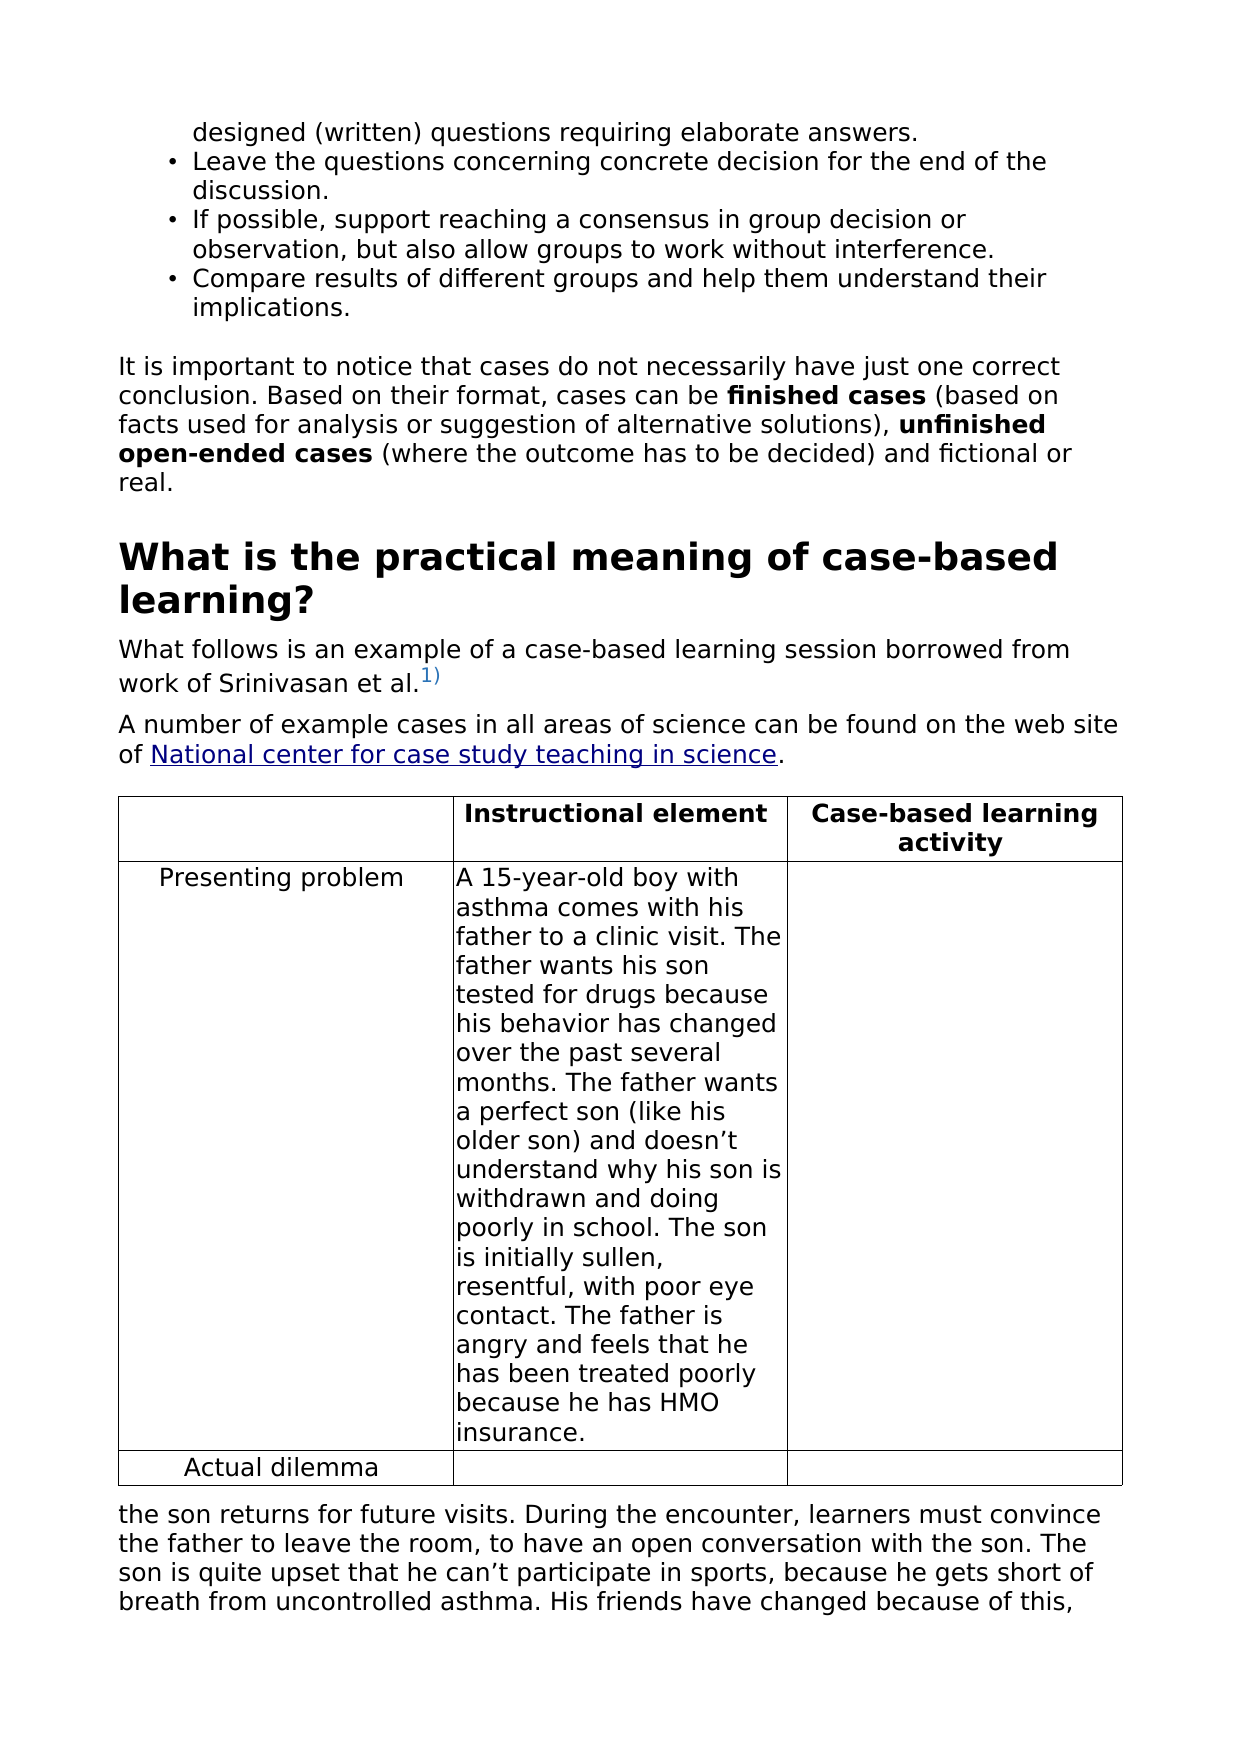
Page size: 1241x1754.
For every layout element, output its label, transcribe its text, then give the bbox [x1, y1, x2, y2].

list If possible, support reaching a consensus in group decision or observation, but also allow groups to work without interference. [177, 206, 1122, 264]
table_cell [454, 1451, 787, 1485]
subtitle What is the practical meaning of case-based learning? [118, 535, 1122, 622]
list Leave the questions concerning concrete decision for the end of the discussion. [177, 147, 1122, 206]
table_header Case-based learning activity [788, 797, 1122, 861]
list designed (written) questions requiring elaborate answers. [177, 118, 1122, 147]
text the son returns for future visits. During the encounter, learners must convince the father to leave the room, to have an open conversation with the son. The son is quite upset that he can’t participate in sports, because he gets short of breath from uncontrolled asthma. His friends have changed because of this, [118, 1500, 1122, 1616]
text What follows is an example of a case-based learning session borrowed from work of Srinivasan et al.1) [118, 635, 1122, 698]
table_cell A 15-year-old boy with asthma comes with his father to a clinic visit. The father wants his son tested for drugs because his behavior has changed over the past several months. The father wants a perfect son (like his older son) and doesn’t understand why his son is withdrawn and doing poorly in school. The son is initially sullen, resentful, with poor eye contact. The father is angry and feels that he has been treated poorly because he has HMO insurance. [454, 862, 787, 1450]
list Compare results of different groups and help them understand their implications. [177, 264, 1122, 322]
text A number of example cases in all areas of science can be found on the web site of National center for case study teaching in science. [118, 711, 1122, 769]
table_header [119, 797, 453, 861]
table_cell Presenting problem [119, 862, 453, 1450]
table_cell [788, 862, 1122, 1450]
table_header Instructional element [454, 797, 787, 861]
table_cell [788, 1451, 1122, 1485]
table_cell Actual dilemma [119, 1451, 453, 1485]
text It is important to notice that cases do not necessarily have just one correct conclusion. Based on their format, cases can be finished cases (based on facts used for analysis or suggestion of alternative solutions), unfinished open-ended cases (where the outcome has to be decided) and fictional or real. [118, 352, 1122, 498]
